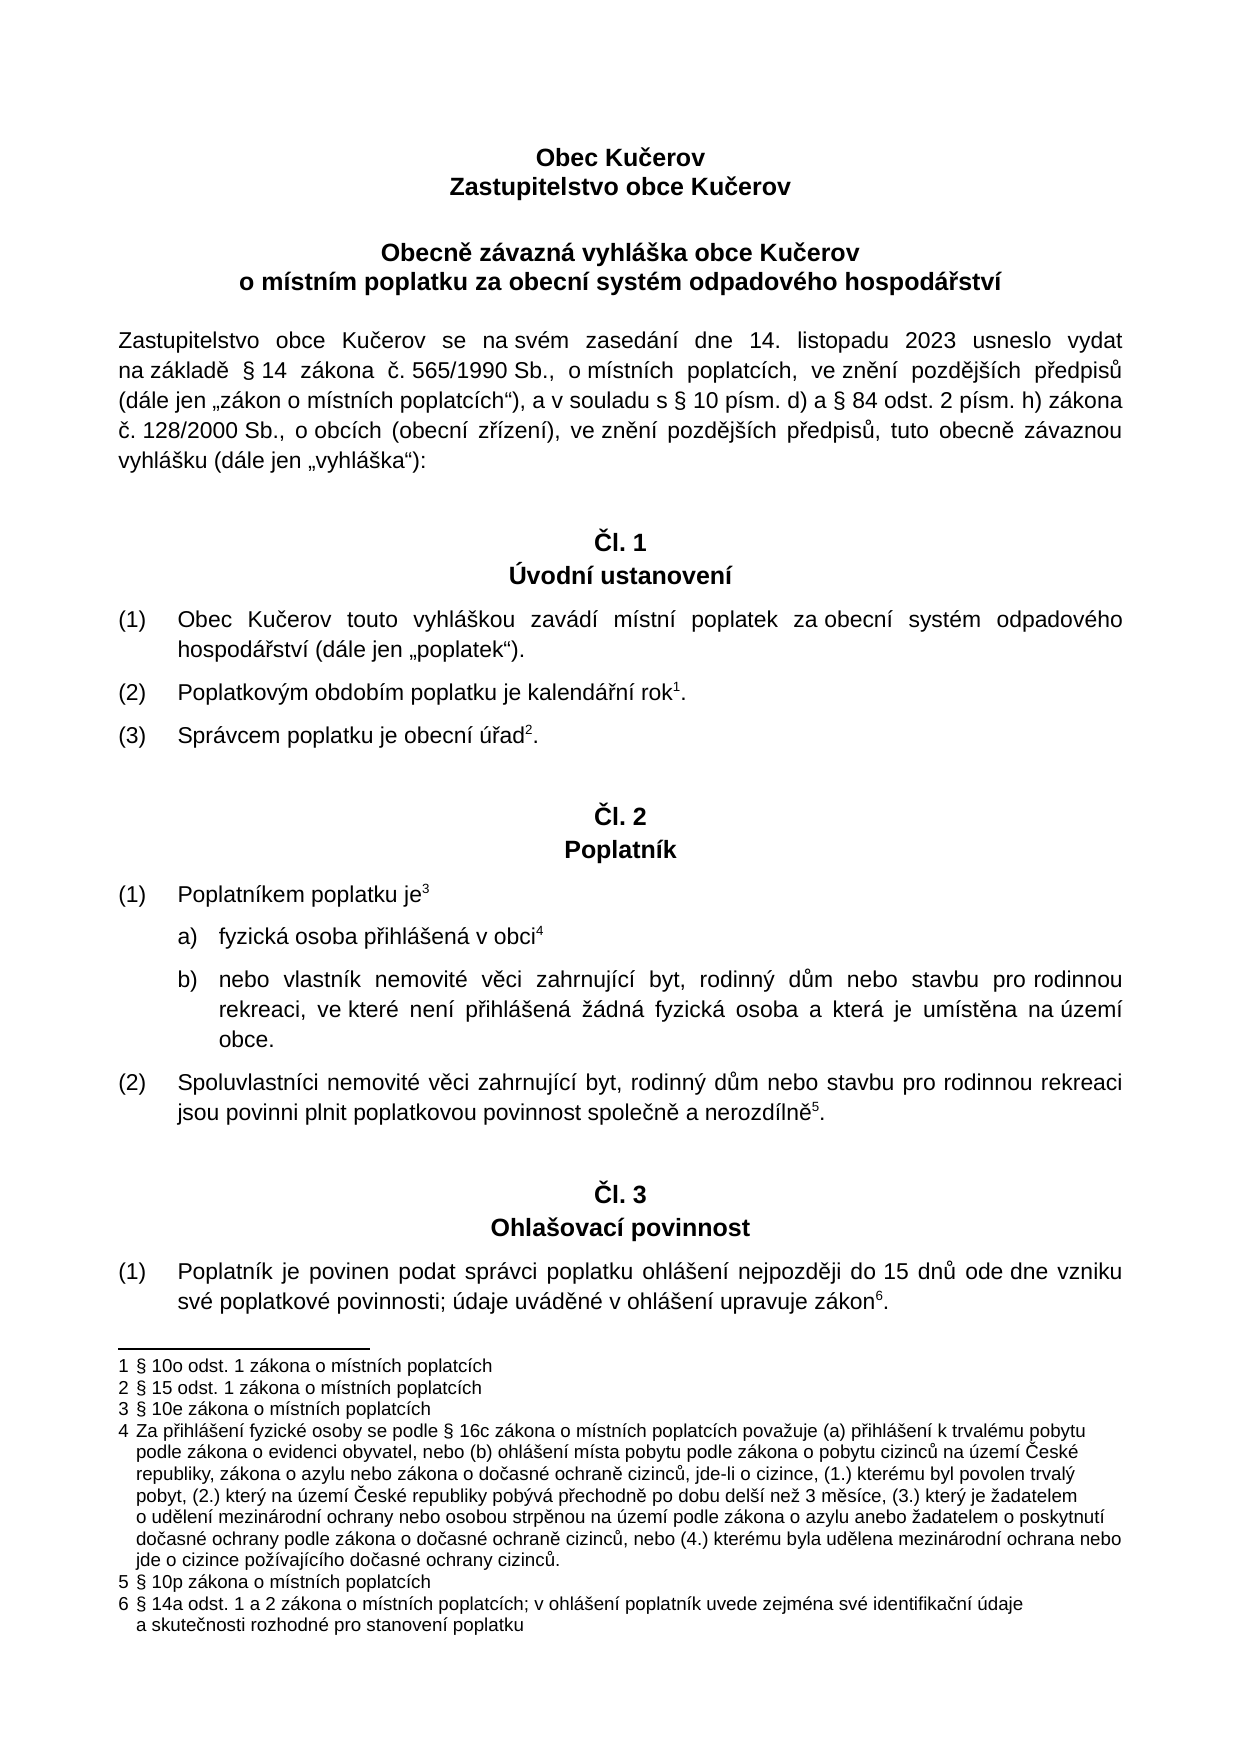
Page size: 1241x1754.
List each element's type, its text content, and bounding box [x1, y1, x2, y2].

list Poplatníkem poplatku je [118, 881, 1122, 907]
list § 10p zákona o místních poplatcích [118, 1571, 1122, 1592]
subtitle Čl. 2 Poplatník [118, 802, 1122, 864]
list Správcem poplatku je obecní úřad. [118, 722, 1122, 748]
list § 10e zákona o místních poplatcích [118, 1398, 1122, 1420]
list Poplatník je povinen podat správci poplatku ohlášení nejpozději do 15 dnů ode dne vzniku své poplatkové povinnosti; údaje uváděné v ohlášení upravuje zákon. [118, 1258, 1122, 1315]
list fyzická osoba přihlášená v obci [177, 923, 1122, 950]
list § 10o odst. 1 zákona o místních poplatcích [118, 1355, 1122, 1377]
text Zastupitelstvo obce Kučerov se na svém zasedání dne 14. listopadu 2023 usneslo vydat na základě § 14 zákona č. 565/1990 Sb., o místních poplatcích, ve znění pozdějších předpisů (dále jen „zákon o místních poplatcích“), a v souladu s § 10 písm. d) a § 84 odst. 2 písm. h) zákona č. 128/2000 Sb., o obcích (obecní zřízení), ve znění pozdějších předpisů, tuto obecně závaznou vyhlášku (dále jen „vyhláška“): [118, 327, 1122, 474]
subtitle Čl. 3 Ohlašovací povinnost [118, 1179, 1122, 1241]
list Za přihlášení fyzické osoby se podle § 16c zákona o místních poplatcích považuje (a) přihlášení k trvalému pobytu podle zákona o evidenci obyvatel, nebo (b) ohlášení místa pobytu podle zákona o pobytu cizinců na území České republiky, zákona o azylu nebo zákona o dočasné ochraně cizinců, jde-li o cizince, (1.) kterému byl povolen trvalý pobyt, (2.) který na území České republiky pobývá přechodně po dobu delší než 3 měsíce, (3.) který je žadatelem o udělení mezinárodní ochrany nebo osobou strpěnou na území podle zákona o azylu anebo žadatelem o poskytnutí dočasné ochrany podle zákona o dočasné ochraně cizinců, nebo (4.) kterému byla udělena mezinárodní ochrana nebo jde o cizince požívajícího dočasné ochrany cizinců. [118, 1420, 1122, 1571]
subtitle Čl. 1 Úvodní ustanovení [118, 528, 1122, 589]
list § 15 odst. 1 zákona o místních poplatcích [118, 1377, 1122, 1398]
subtitle Obecně závazná vyhláška obce Kučerov o místním poplatku za obecní systém odpadového hospodářství [118, 238, 1122, 295]
list nebo vlastník nemovité věci zahrnující byt, rodinný dům nebo stavbu pro rodinnou rekreaci, ve které není přihlášená žádná fyzická osoba a která je umístěna na území obce. [177, 966, 1122, 1053]
list Obec Kučerov touto vyhláškou zavádí místní poplatek za obecní systém odpadového hospodářství (dále jen „poplatek“). [118, 606, 1122, 663]
list Poplatkovým obdobím poplatku je kalendářní rok. [118, 679, 1122, 706]
title Obec Kučerov Zastupitelstvo obce Kučerov [118, 143, 1122, 201]
list Spoluvlastníci nemovité věci zahrnující byt, rodinný dům nebo stavbu pro rodinnou rekreaci jsou povinni plnit poplatkovou povinnost společně a nerozdílně. [118, 1069, 1122, 1126]
list § 14a odst. 1 a 2 zákona o místních poplatcích; v ohlášení poplatník uvede zejména své identifikační údaje a skutečnosti rozhodné pro stanovení poplatku [118, 1592, 1122, 1635]
